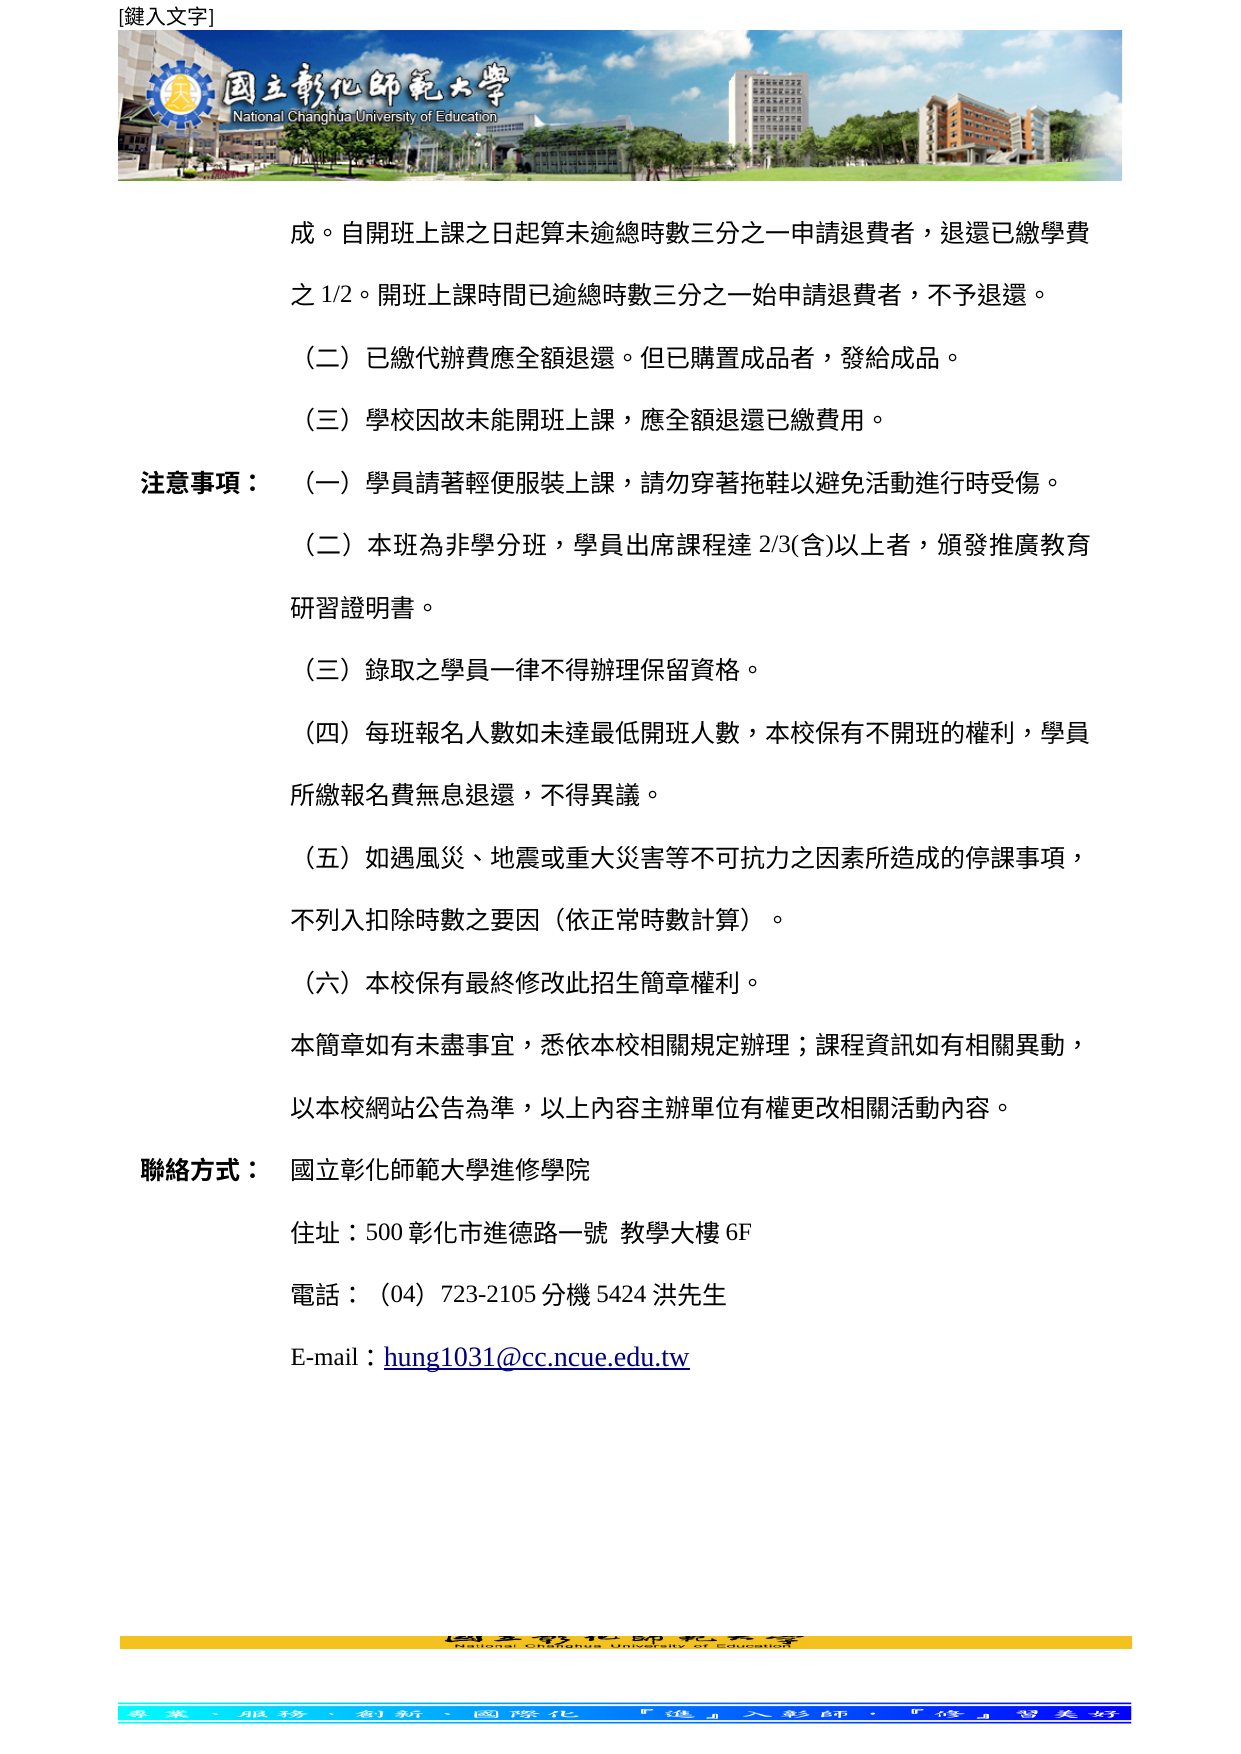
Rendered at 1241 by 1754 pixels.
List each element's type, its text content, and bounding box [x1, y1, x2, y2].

table_cell [1091, 1377, 1102, 1440]
table_cell [279, 1377, 290, 1440]
table_cell [138, 1377, 279, 1440]
table_cell 聯絡方式： [138, 1127, 279, 1377]
table_cell 國立彰化師範大學進修學院 住址：500彰化市進德路一號 教學大樓6F 電話：（04）723-2105分機5424 洪先生 E-mail：hung1031@cc.ncue.edu.tw [279, 1127, 1102, 1377]
table_cell 成。自開班上課之日起算未逾總時數三分之一申請退費者，退還已繳學費之1/2。開班上課時間已逾總時數三分之一始申請退費者，不予退還。 （二）已繳代辦費應全額退還。但已購置成品者，發給成品。 （三）學校因故未能開班上課，應全額退還已繳費用。 [279, 190, 1102, 440]
table_cell [138, 190, 279, 440]
table_cell （一）學員請著輕便服裝上課，請勿穿著拖鞋以避免活動進行時受傷。 （二）本班為非學分班，學員出席課程達2/3(含)以上者，頒發推廣教育研習證明書。 （三）錄取之學員一律不得辦理保留資格。 （四）每班報名人數如未達最低開班人數，本校保有不開班的權利，學員 所繳報名費無息退還，不得異議。 （五）如遇風災、地震或重大災害等不可抗力之因素所造成的停課事項， 不列入扣除時數之要因（依正常時數計算）。 （六）本校保有最終修改此招生簡章權利。 本簡章如有未盡事宜，悉依本校相關規定辦理；課程資訊如有相關異動，以本校網站公告為準，以上內容主辦單位有權更改相關活動內容。 [279, 440, 1102, 1127]
table_cell 注意事項： [138, 440, 279, 1127]
